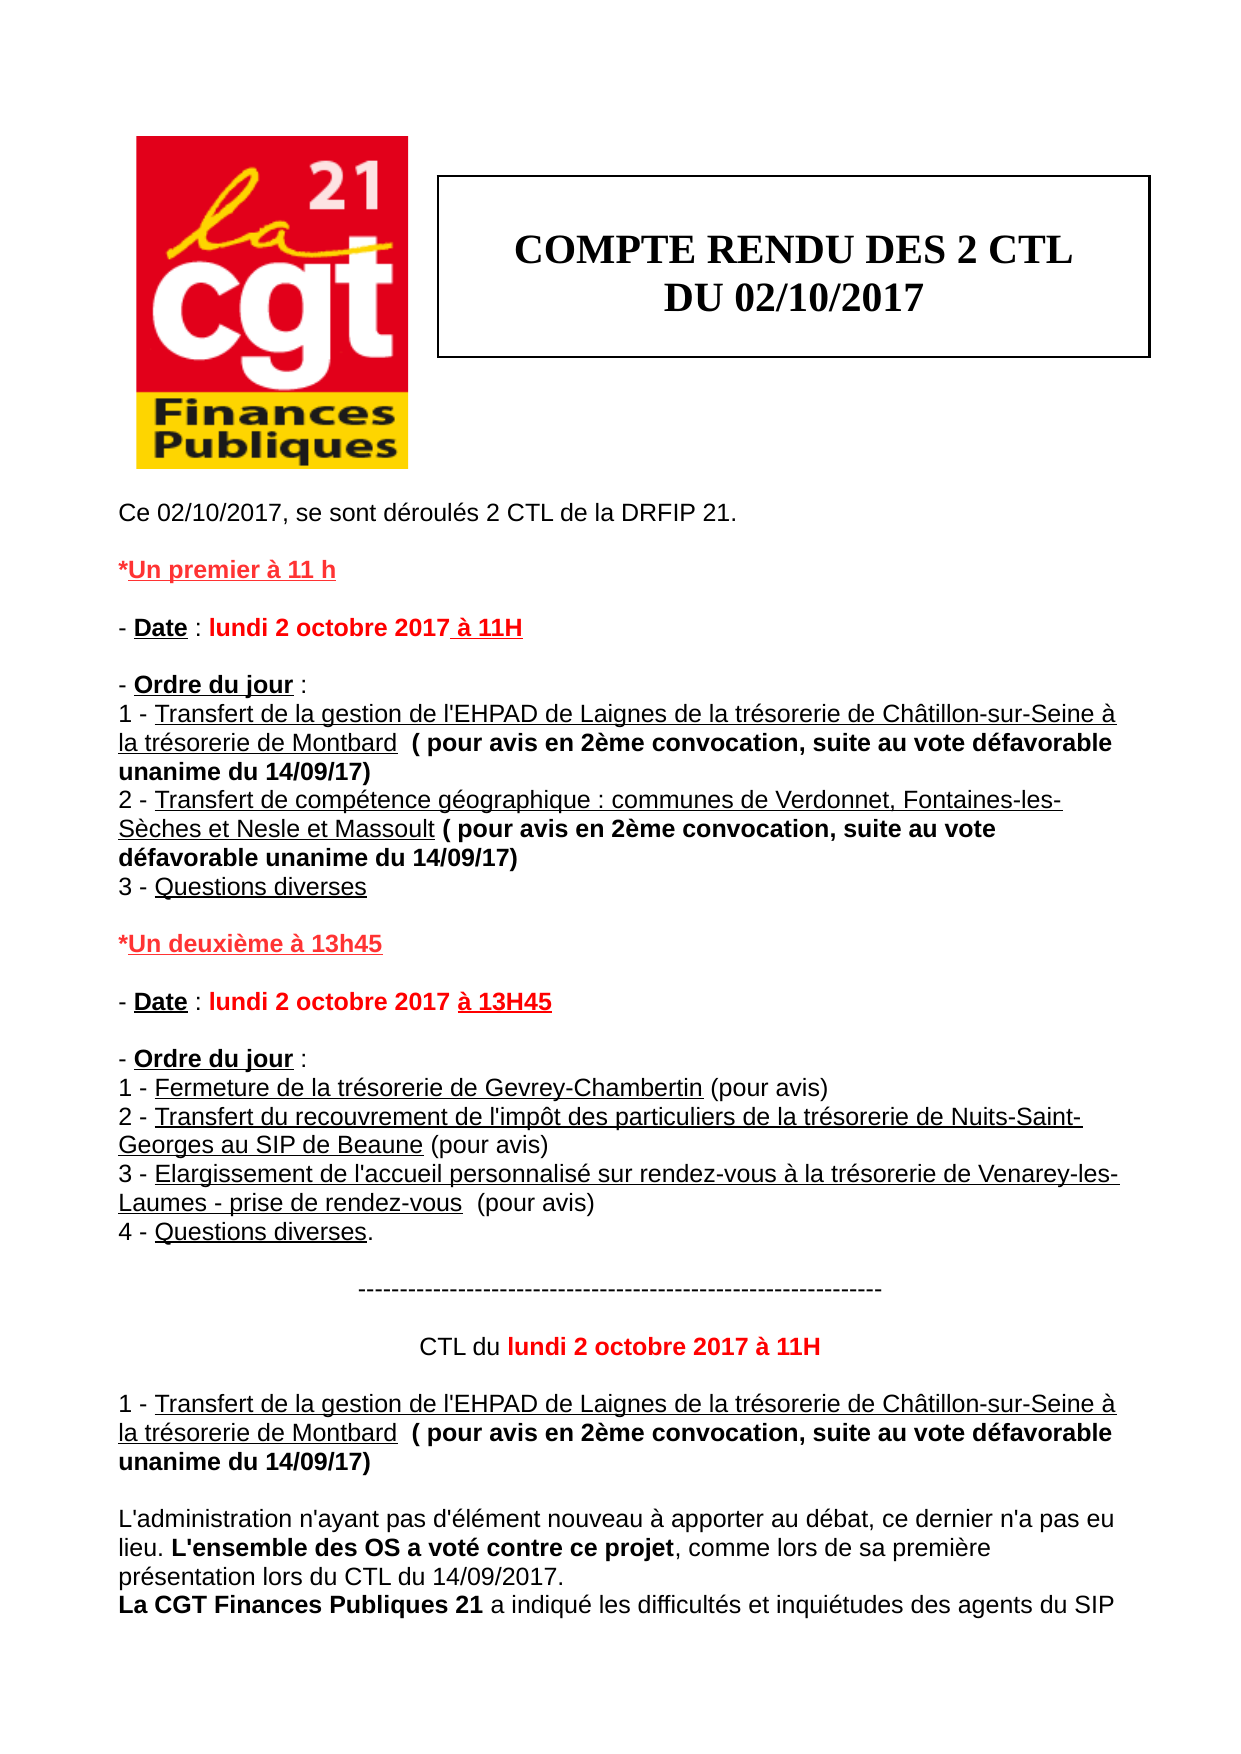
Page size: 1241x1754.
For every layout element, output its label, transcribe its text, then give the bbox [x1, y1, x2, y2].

picture [136, 136, 409, 469]
text *Un premier à 11 h [118, 555, 1122, 584]
text L'administration n'ayant pas d'élément nouveau à apporter au débat, ce dernier n'a pas eu lieu. L'ensemble des OS a voté contre ce projet, comme lors de sa première présentation lors du CTL du 14/09/2017. [118, 1504, 1122, 1590]
text DU 02/10/2017 [439, 273, 1148, 356]
text COMPTE RENDU DES 2 CTL [439, 225, 1148, 273]
text 1 - Transfert de la gestion de l'EHPAD de Laignes de la trésorerie de Châtillon-sur-Seine à la trésorerie de Montbard ( pour avis en 2ème convocation, suite au vote défavorable unanime du 14/09/17) [118, 1389, 1122, 1475]
text --------------------------------------------------------------- [118, 1274, 1122, 1303]
text *Un deuxième à 13h45 [118, 929, 1122, 958]
text - Date : lundi 2 octobre 2017 à 13H45 - Ordre du jour : 1 - Fermeture de la trésorerie de Gevrey-Chambertin (pour avis) 2 - Transfert du recouvrement de l'impôt des particuliers de la trésorerie de Nuits-Saint-Georges au SIP de Beaune (pour avis) 3 - Elargissement de l'accueil personnalisé sur rendez-vous à la trésorerie de Venarey-les-Laumes - prise de rendez-vous (pour avis) 4 - Questions diverses. [118, 987, 1122, 1245]
text - Date : lundi 2 octobre 2017 à 11H - Ordre du jour : 1 - Transfert de la gestion de l'EHPAD de Laignes de la trésorerie de Châtillon-sur-Seine à la trésorerie de Montbard ( pour avis en 2ème convocation, suite au vote défavorable unanime du 14/09/17) 2 - Transfert de compétence géographique : communes de Verdonnet, Fontaines-les-Sèches et Nesle et Massoult ( pour avis en 2ème convocation, suite au vote défavorable unanime du 14/09/17) 3 - Questions diverses [118, 613, 1122, 900]
text Ce 02/10/2017, se sont déroulés 2 CTL de la DRFIP 21. [118, 498, 1122, 527]
text La CGT Finances Publiques 21 a indiqué les difficultés et inquiétudes des agents du SIP [118, 1590, 1122, 1619]
text CTL du lundi 2 octobre 2017 à 11H [118, 1332, 1122, 1360]
